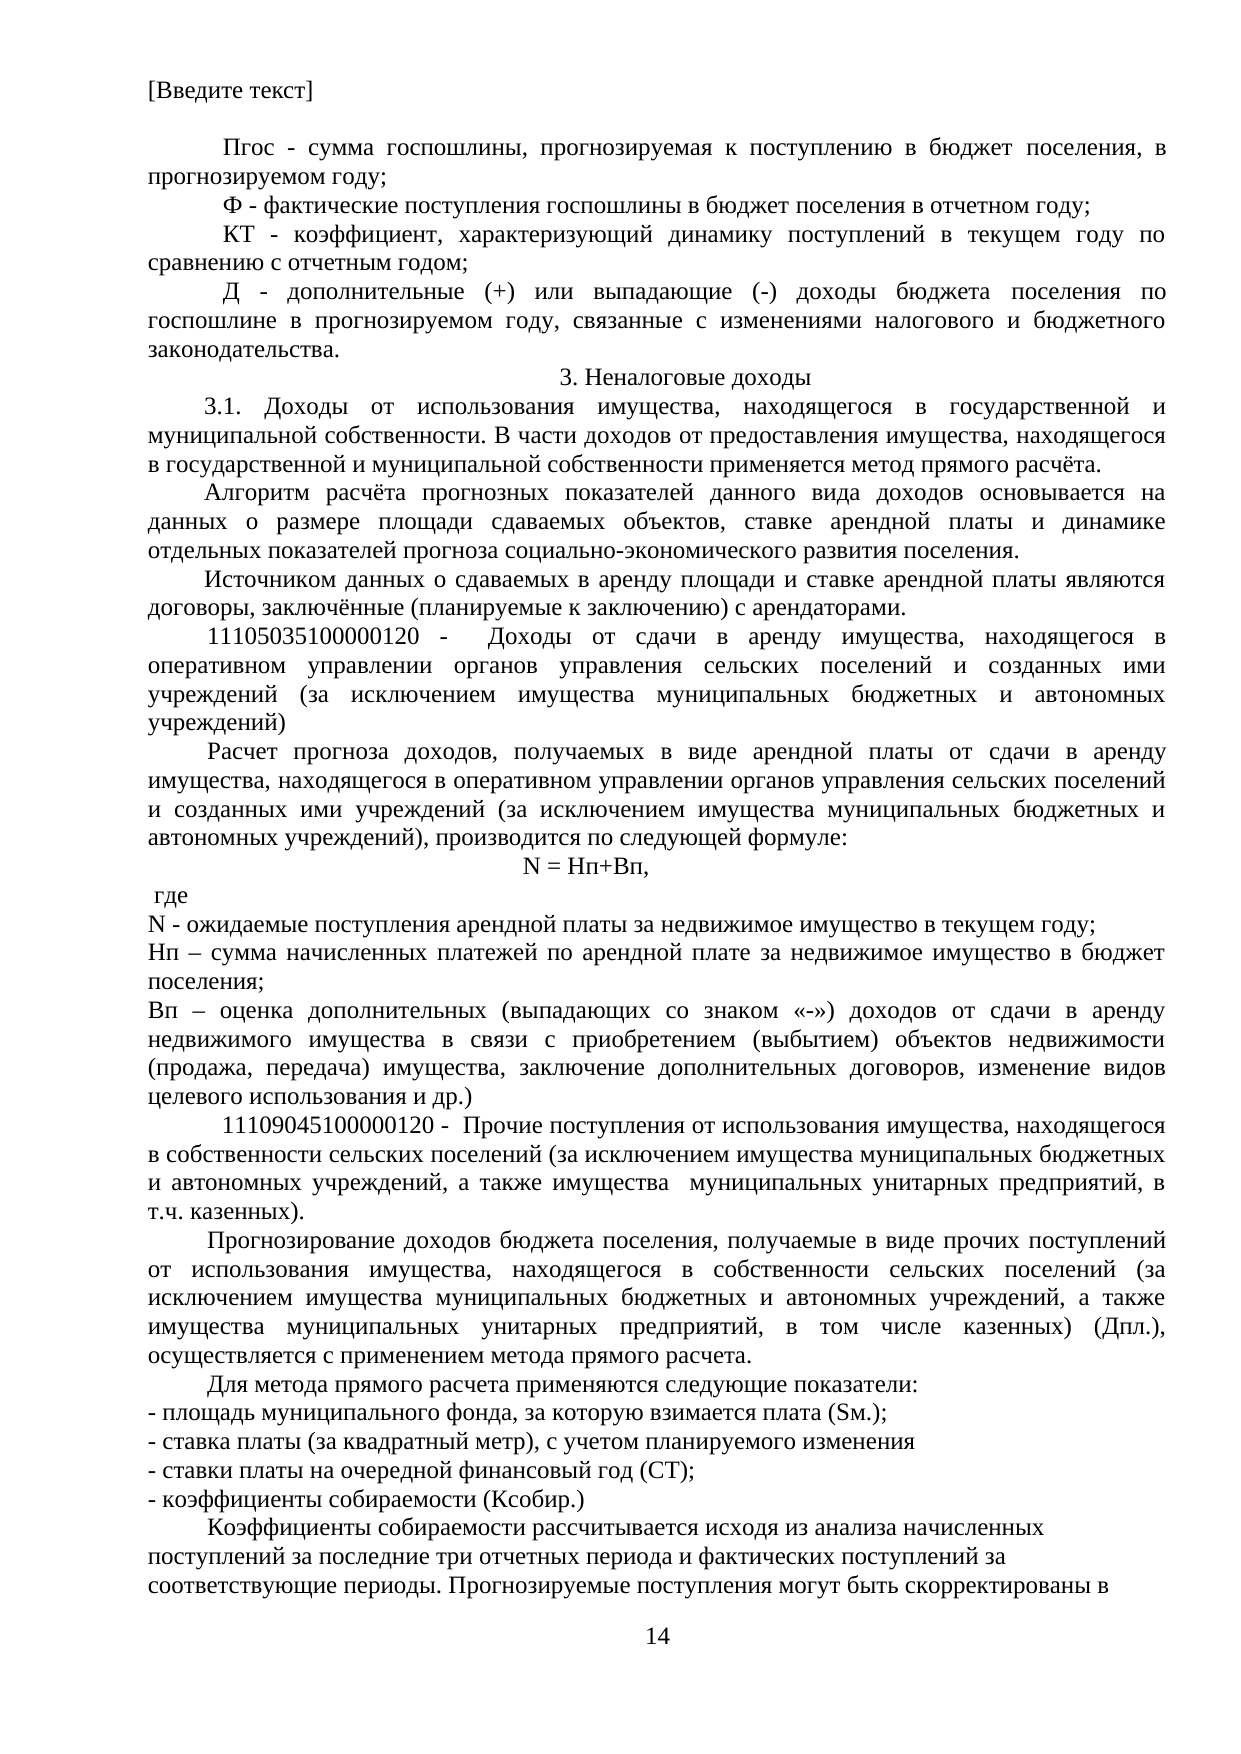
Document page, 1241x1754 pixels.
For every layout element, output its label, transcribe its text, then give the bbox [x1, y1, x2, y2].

text Коэффициенты собираемости рассчитывается исходя из анализа начисленных поступлений за последние три отчетных периода и фактических поступлений за соответствующие периоды. Прогнозируемые поступления могут быть скорректированы в [148, 1512, 1167, 1599]
text Вп – оценка дополнительных (выпадающих со знаком «-») доходов от сдачи в аренду недвижимого имущества в связи с приобретением (выбытием) объектов недвижимости (продажа, передача) имущества, заключение дополнительных договоров, изменение видов целевого использования и др.) [148, 995, 1167, 1110]
text Д - дополнительные (+) или выпадающие (-) доходы бюджета поселения по госпошлине в прогнозируемом году, связанные с изменениями налогового и бюджетного законодательства. [148, 276, 1167, 362]
text 11109045100000120 - Прочие поступления от использования имущества, находящегося в собственности сельских поселений (за исключением имущества муниципальных бюджетных и автономных учреждений, а также имущества муниципальных унитарных предприятий, в т.ч. казенных). [148, 1110, 1167, 1225]
text Ф - фактические поступления госпошлины в бюджет поселения в отчетном году; [148, 190, 1167, 219]
text Пгос - сумма госпошлины, прогнозируемая к поступлению в бюджет поселения, в прогнозируемом году; [148, 132, 1167, 190]
text - площадь муниципального фонда, за которую взимается плата (Sм.); [148, 1397, 1167, 1426]
text Прогнозирование доходов бюджета поселения, получаемые в виде прочих поступлений от использования имущества, находящегося в собственности сельских поселений (за исключением имущества муниципальных бюджетных и автономных учреждений, а также имущества муниципальных унитарных предприятий, в том числе казенных) (Дпл.), осуществляется с применением метода прямого расчета. [148, 1225, 1167, 1369]
text 3. Неналоговые доходы [148, 362, 1167, 391]
text Для метода прямого расчета применяются следующие показатели: [148, 1369, 1167, 1397]
text КТ - коэффициент, характеризующий динамику поступлений в текущем году по сравнению с отчетным годом; [148, 219, 1167, 276]
text N - ожидаемые поступления арендной платы за недвижимое имущество в текущем году; [148, 909, 1167, 937]
text Расчет прогноза доходов, получаемых в виде арендной платы от сдачи в аренду имущества, находящегося в оперативном управлении органов управления сельских поселений и созданных ими учреждений (за исключением имущества муниципальных бюджетных и автономных учреждений), производится по следующей формуле: [148, 736, 1167, 851]
text 11105035100000120 - Доходы от сдачи в аренду имущества, находящегося в оперативном управлении органов управления сельских поселений и созданных ими учреждений (за исключением имущества муниципальных бюджетных и автономных учреждений) [148, 621, 1167, 736]
text Источником данных о сдаваемых в аренду площади и ставке арендной платы являются договоры, заключённые (планируемые к заключению) с арендаторами. [148, 564, 1167, 621]
text Алгоритм расчёта прогнозных показателей данного вида доходов основывается на данных о размере площади сдаваемых объектов, ставке арендной платы и динамике отдельных показателей прогноза социально-экономического развития поселения. [148, 477, 1167, 564]
text Нп – сумма начисленных платежей по арендной плате за недвижимое имущество в бюджет поселения; [148, 937, 1167, 995]
text - ставка платы (за квадратный метр), с учетом планируемого изменения [148, 1426, 1167, 1455]
text где [148, 880, 1167, 909]
text N = Нп+Вп, [148, 851, 1167, 880]
text 3.1. Доходы от использования имущества, находящегося в государственной и муниципальной собственности. В части доходов от предоставления имущества, находящегося в государственной и муниципальной собственности применяется метод прямого расчёта. [148, 391, 1167, 477]
text - ставки платы на очередной финансовый год (СТ); [148, 1455, 1167, 1484]
text - коэффициенты собираемости (Ксобир.) [148, 1484, 1167, 1512]
